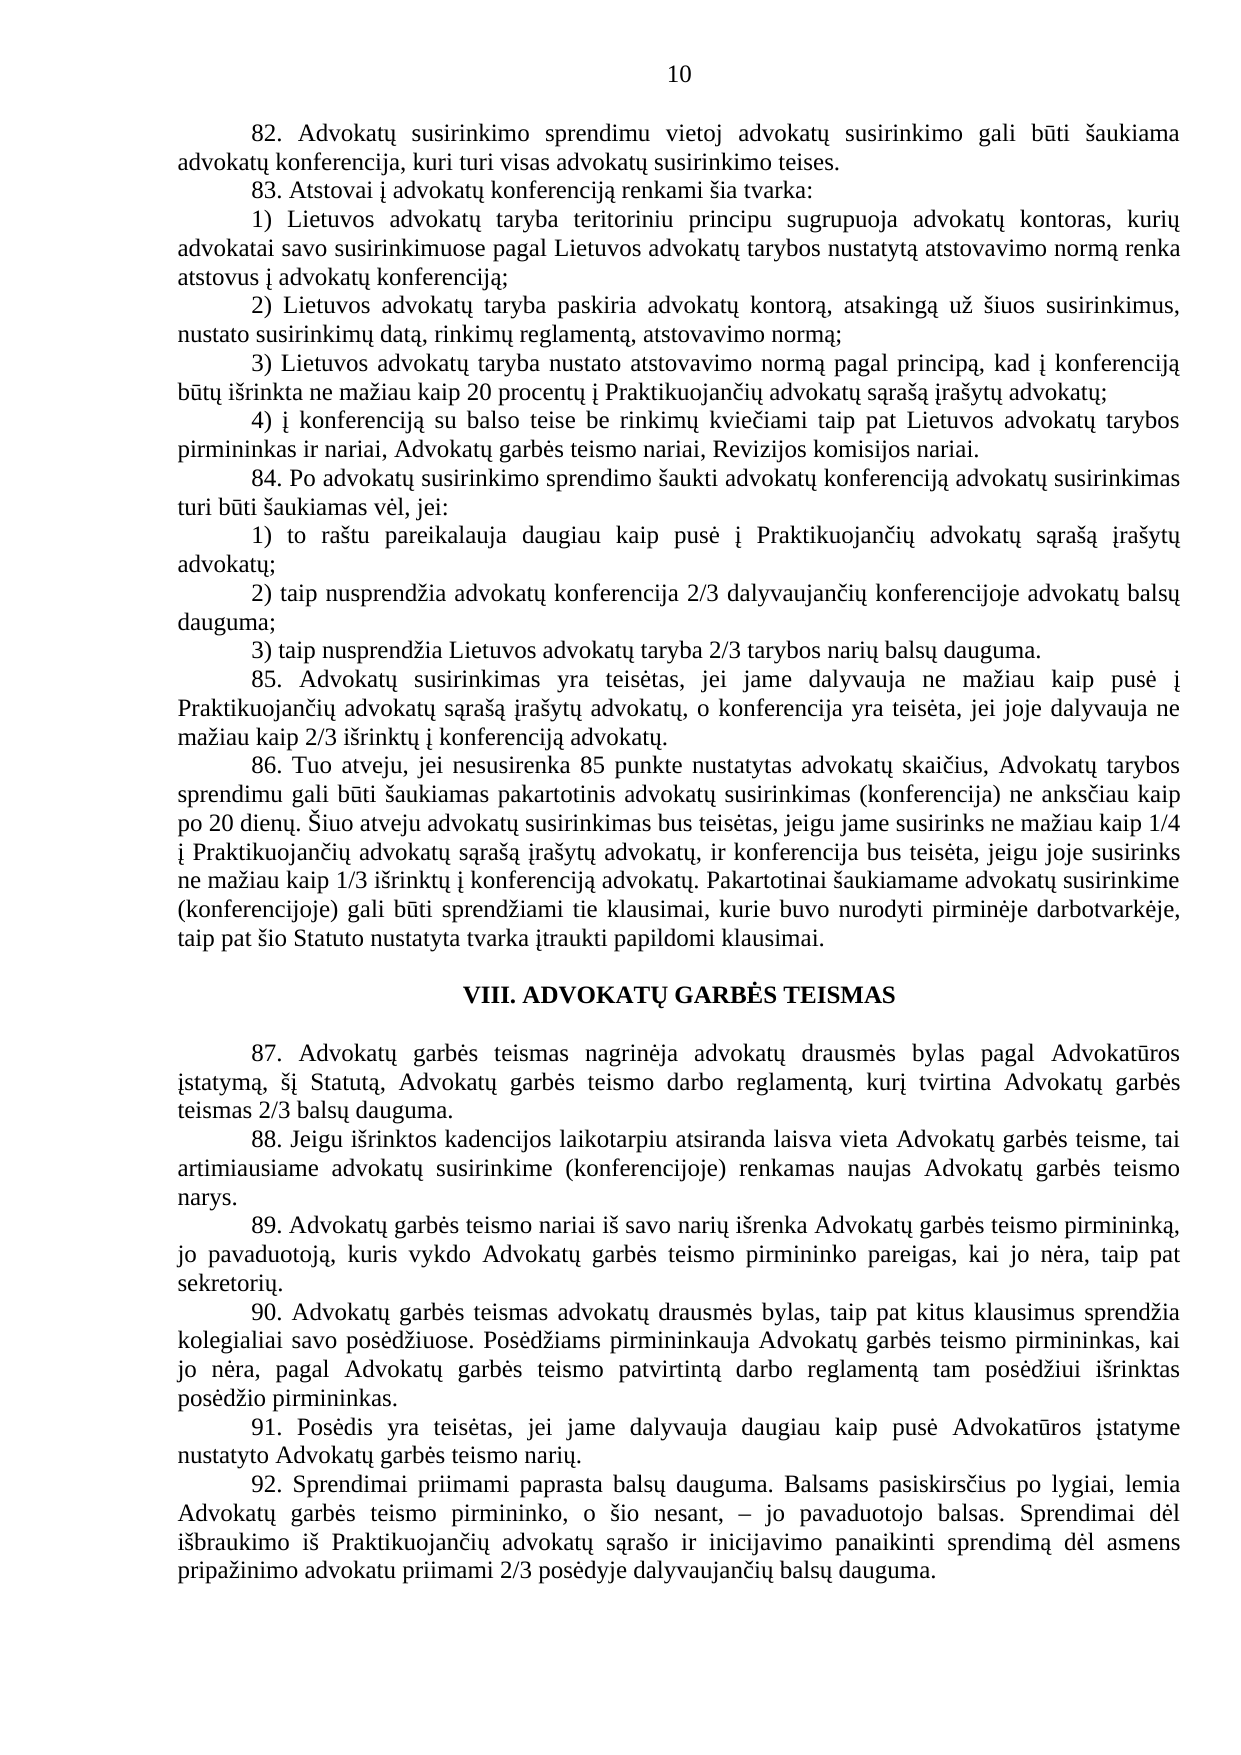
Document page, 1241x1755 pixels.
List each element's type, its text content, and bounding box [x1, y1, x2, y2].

text 2) Lietuvos advokatų taryba paskiria advokatų kontorą, atsakingą už šiuos susirinkimus, nustato susirinkimų datą, rinkimų reglamentą, atstovavimo normą; [177, 291, 1181, 348]
text 83. Atstovai į advokatų konferenciją renkami šia tvarka: [177, 176, 1181, 204]
text 89. Advokatų garbės teismo nariai iš savo narių išrenka Advokatų garbės teismo pirmininką, jo pavaduotoją, kuris vykdo Advokatų garbės teismo pirmininko pareigas, kai jo nėra, taip pat sekretorių. [177, 1211, 1181, 1297]
text 92. Sprendimai priimami paprasta balsų dauguma. Balsams pasiskirsčius po lygiai, lemia Advokatų garbės teismo pirmininko, o šio nesant, – jo pavaduotojo balsas. Sprendimai dėl išbraukimo iš Praktikuojančių advokatų sąrašo ir inicijavimo panaikinti sprendimą dėl asmens pripažinimo advokatu priimami 2/3 posėdyje dalyvaujančių balsų dauguma. [177, 1469, 1181, 1584]
text 87. Advokatų garbės teismas nagrinėja advokatų drausmės bylas pagal Advokatūros įstatymą, šį Statutą, Advokatų garbės teismo darbo reglamentą, kurį tvirtina Advokatų garbės teismas 2/3 balsų dauguma. [177, 1038, 1181, 1124]
text 90. Advokatų garbės teismas advokatų drausmės bylas, taip pat kitus klausimus sprendžia kolegialiai savo posėdžiuose. Posėdžiams pirmininkauja Advokatų garbės teismo pirmininkas, kai jo nėra, pagal Advokatų garbės teismo patvirtintą darbo reglamentą tam posėdžiui išrinktas posėdžio pirmininkas. [177, 1297, 1181, 1412]
text 85. Advokatų susirinkimas yra teisėtas, jei jame dalyvauja ne mažiau kaip pusė į Praktikuojančių advokatų sąrašą įrašytų advokatų, o konferencija yra teisėta, jei joje dalyvauja ne mažiau kaip 2/3 išrinktų į konferenciją advokatų. [177, 664, 1181, 751]
text 91. Posėdis yra teisėtas, jei jame dalyvauja daugiau kaip pusė Advokatūros įstatyme nustatyto Advokatų garbės teismo narių. [177, 1412, 1181, 1469]
text 3) taip nusprendžia Lietuvos advokatų taryba 2/3 tarybos narių balsų dauguma. [177, 636, 1181, 664]
text 88. Jeigu išrinktos kadencijos laikotarpiu atsiranda laisva vieta Advokatų garbės teisme, tai artimiausiame advokatų susirinkime (konferencijoje) renkamas naujas Advokatų garbės teismo narys. [177, 1124, 1181, 1211]
text 4) į konferenciją su balso teise be rinkimų kviečiami taip pat Lietuvos advokatų tarybos pirmininkas ir nariai, Advokatų garbės teismo nariai, Revizijos komisijos nariai. [177, 406, 1181, 463]
text 86. Tuo atveju, jei nesusirenka 85 punkte nustatytas advokatų skaičius, Advokatų tarybos sprendimu gali būti šaukiamas pakartotinis advokatų susirinkimas (konferencija) ne anksčiau kaip po 20 dienų. Šiuo atveju advokatų susirinkimas bus teisėtas, jeigu jame susirinks ne mažiau kaip 1/4 į Praktikuojančių advokatų sąrašą įrašytų advokatų, ir konferencija bus teisėta, jeigu joje susirinks ne mažiau kaip 1/3 išrinktų į konferenciją advokatų. Pakartotinai šaukiamame advokatų susirinkime (konferencijoje) gali būti sprendžiami tie klausimai, kurie buvo nurodyti pirminėje darbotvarkėje, taip pat šio Statuto nustatyta tvarka įtraukti papildomi klausimai. [177, 751, 1181, 952]
text 82. Advokatų susirinkimo sprendimu vietoj advokatų susirinkimo gali būti šaukiama advokatų konferencija, kuri turi visas advokatų susirinkimo teises. [177, 118, 1181, 176]
text 1) Lietuvos advokatų taryba teritoriniu principu sugrupuoja advokatų kontoras, kurių advokatai savo susirinkimuose pagal Lietuvos advokatų tarybos nustatytą atstovavimo normą renka atstovus į advokatų konferenciją; [177, 204, 1181, 291]
text 3) Lietuvos advokatų taryba nustato atstovavimo normą pagal principą, kad į konferenciją būtų išrinkta ne mažiau kaip 20 procentų į Praktikuojančių advokatų sąrašą įrašytų advokatų; [177, 348, 1181, 406]
text 84. Po advokatų susirinkimo sprendimo šaukti advokatų konferenciją advokatų susirinkimas turi būti šaukiamas vėl, jei: [177, 463, 1181, 521]
text 2) taip nusprendžia advokatų konferencija 2/3 dalyvaujančių konferencijoje advokatų balsų dauguma; [177, 578, 1181, 636]
text 1) to raštu pareikalauja daugiau kaip pusė į Praktikuojančių advokatų sąrašą įrašytų advokatų; [177, 521, 1181, 578]
text VIII. ADVOKATŲ GARBĖS TEISMAS [177, 981, 1181, 1009]
